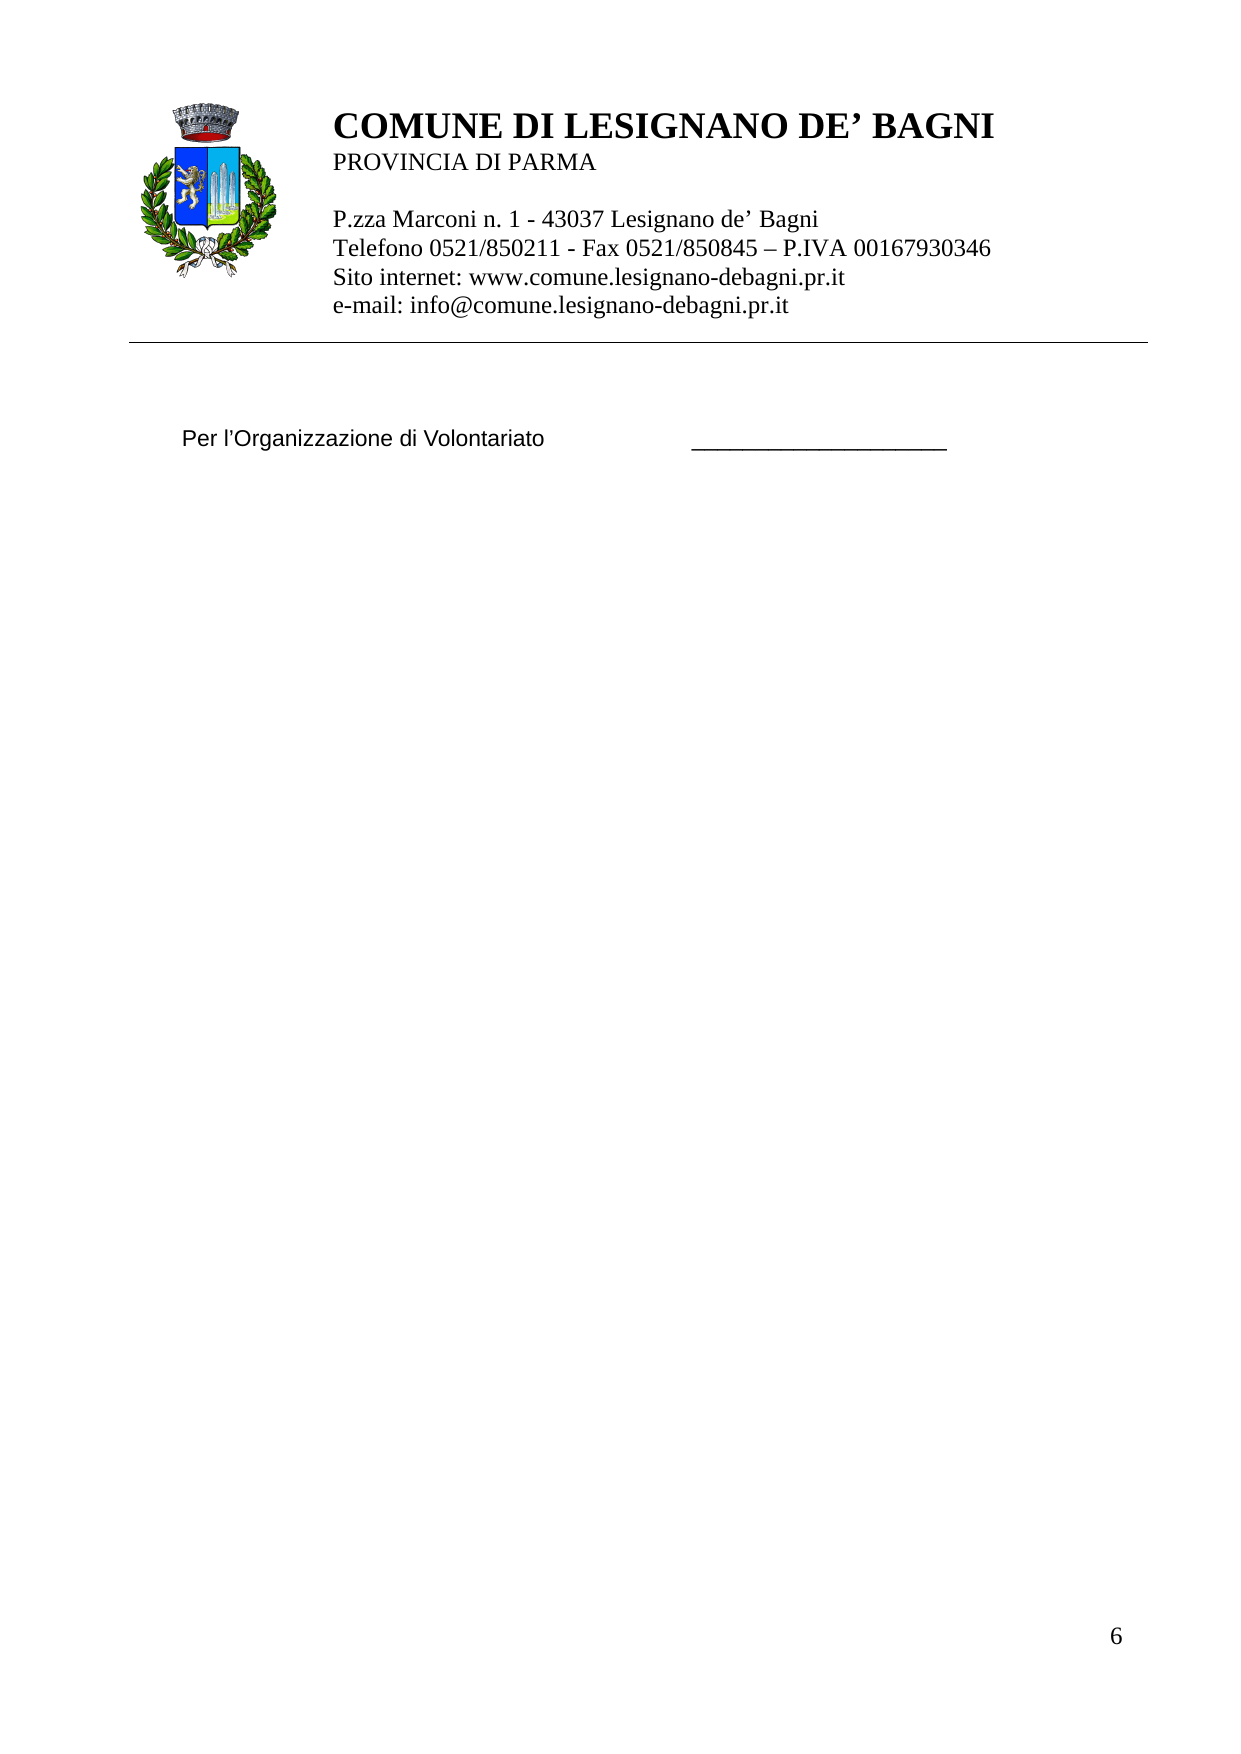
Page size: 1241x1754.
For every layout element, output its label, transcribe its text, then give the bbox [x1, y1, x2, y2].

table_cell ____________________ [568, 425, 1070, 451]
table_header [568, 372, 1070, 424]
table_header [170, 372, 568, 424]
table_cell Per l’Organizzazione di Volontariato [170, 425, 568, 451]
